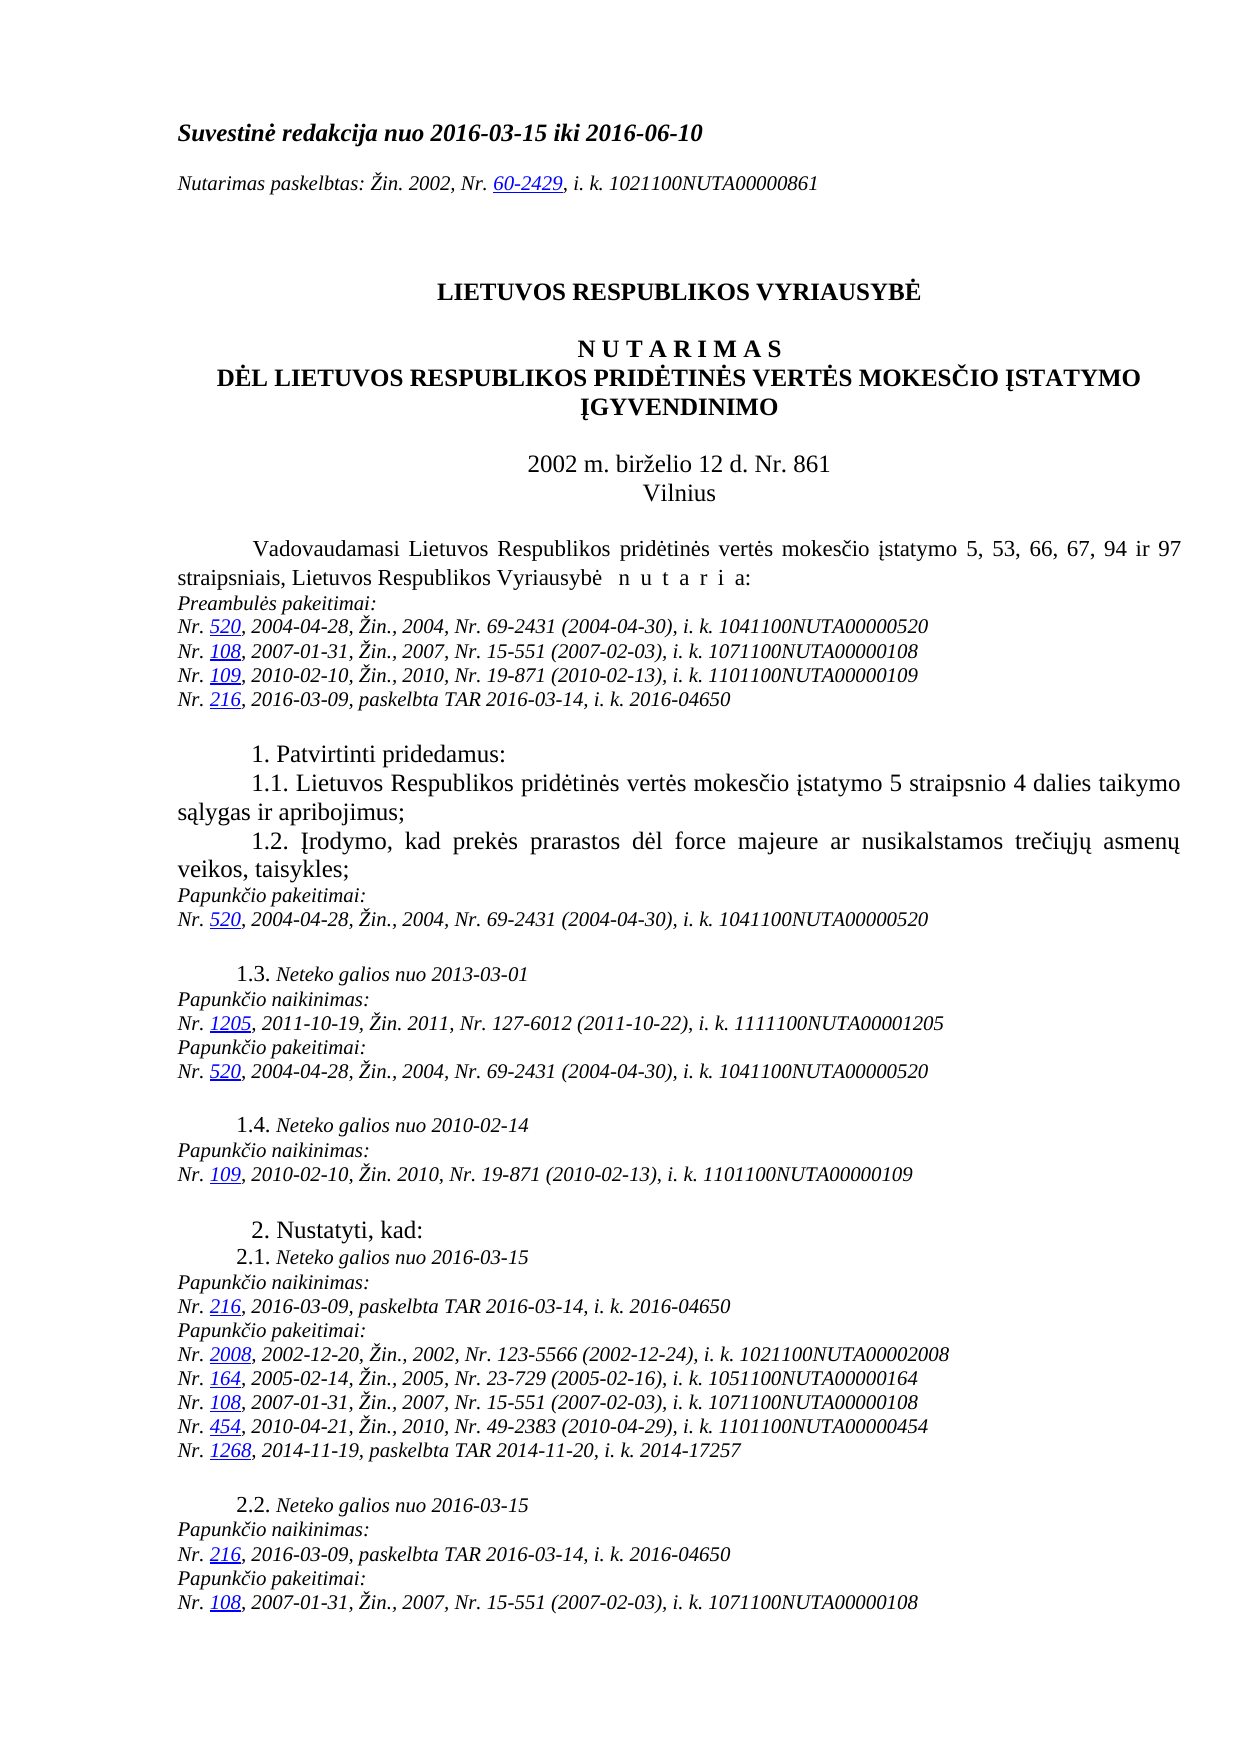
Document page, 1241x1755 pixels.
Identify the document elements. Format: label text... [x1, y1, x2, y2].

text Vadovaudamasi Lietuvos Respublikos pridėtinės vertės mokesčio įstatymo 5, 53, 66, 67, 94 ir 97 straipsniais, Lietuvos Respublikos Vyriausybė nutaria: [177, 535, 1181, 590]
text 1.4. Neteko galios nuo 2010-02-14 [177, 1111, 1181, 1138]
text Nr. 1205, 2011-10-19, Žin. 2011, Nr. 127-6012 (2011-10-22), i. k. 1111100NUTA00001205 [177, 1011, 1181, 1034]
text Suvestinė redakcija nuo 2016-03-15 iki 2016-06-10 [177, 118, 1181, 147]
text 1.1. Lietuvos Respublikos pridėtinės vertės mokesčio įstatymo 5 straipsnio 4 dalies taikymo sąlygas ir apribojimus; [177, 768, 1181, 826]
text Papunkčio naikinimas: [177, 1270, 1181, 1294]
text Nr. 108, 2007-01-31, Žin., 2007, Nr. 15-551 (2007-02-03), i. k. 1071100NUTA00000108 [177, 1589, 1181, 1614]
text 1.3. Neteko galios nuo 2013-03-01 [177, 960, 1181, 986]
text 2. Nustatyti, kad: [177, 1215, 1181, 1243]
text Papunkčio pakeitimai: [177, 883, 1181, 907]
text Nr. 109, 2010-02-10, Žin., 2010, Nr. 19-871 (2010-02-13), i. k. 1101100NUTA00000109 [177, 663, 1181, 687]
text Papunkčio pakeitimai: [177, 1566, 1181, 1589]
text Nr. 108, 2007-01-31, Žin., 2007, Nr. 15-551 (2007-02-03), i. k. 1071100NUTA00000108 [177, 638, 1181, 663]
text Nr. 109, 2010-02-10, Žin. 2010, Nr. 19-871 (2010-02-13), i. k. 1101100NUTA00000109 [177, 1162, 1181, 1186]
text Papunkčio pakeitimai: [177, 1318, 1181, 1342]
text Papunkčio naikinimas: [177, 986, 1181, 1011]
text 2.1. Neteko galios nuo 2016-03-15 [177, 1243, 1181, 1270]
text Nr. 1268, 2014-11-19, paskelbta TAR 2014-11-20, i. k. 2014-17257 [177, 1438, 1181, 1462]
text Papunkčio pakeitimai: [177, 1034, 1181, 1059]
text N U T A R I M A S [177, 334, 1181, 363]
text Nr. 454, 2010-04-21, Žin., 2010, Nr. 49-2383 (2010-04-29), i. k. 1101100NUTA00000454 [177, 1414, 1181, 1438]
text Nr. 520, 2004-04-28, Žin., 2004, Nr. 69-2431 (2004-04-30), i. k. 1041100NUTA00000520 [177, 1059, 1181, 1083]
text Nr. 216, 2016-03-09, paskelbta TAR 2016-03-14, i. k. 2016-04650 [177, 1541, 1181, 1566]
text Nr. 216, 2016-03-09, paskelbta TAR 2016-03-14, i. k. 2016-04650 [177, 687, 1181, 711]
text 2002 m. birželio 12 d. Nr. 861 [177, 449, 1181, 478]
text Nr. 520, 2004-04-28, Žin., 2004, Nr. 69-2431 (2004-04-30), i. k. 1041100NUTA00000520 [177, 907, 1181, 931]
text DĖL LIETUVOS RESPUBLIKOS PRIDĖTINĖS VERTĖS MOKESČIO ĮSTATYMO ĮGYVENDINIMO [177, 363, 1181, 420]
text Nr. 2008, 2002-12-20, Žin., 2002, Nr. 123-5566 (2002-12-24), i. k. 1021100NUTA00002008 [177, 1342, 1181, 1366]
text Papunkčio naikinimas: [177, 1138, 1181, 1162]
text 2.2. Neteko galios nuo 2016-03-15 [177, 1491, 1181, 1517]
text Nr. 520, 2004-04-28, Žin., 2004, Nr. 69-2431 (2004-04-30), i. k. 1041100NUTA00000520 [177, 614, 1181, 638]
text Nutarimas paskelbtas: Žin. 2002, Nr. 60-2429, i. k. 1021100NUTA00000861 [177, 171, 1181, 195]
text 1. Patvirtinti pridedamus: [177, 739, 1181, 768]
text Nr. 216, 2016-03-09, paskelbta TAR 2016-03-14, i. k. 2016-04650 [177, 1294, 1181, 1318]
text Nr. 108, 2007-01-31, Žin., 2007, Nr. 15-551 (2007-02-03), i. k. 1071100NUTA00000108 [177, 1390, 1181, 1414]
text Papunkčio naikinimas: [177, 1517, 1181, 1541]
text LIETUVOS RESPUBLIKOS VYRIAUSYBĖ [177, 277, 1181, 305]
text Preambulės pakeitimai: [177, 590, 1181, 614]
text Vilnius [177, 478, 1181, 507]
text Nr. 164, 2005-02-14, Žin., 2005, Nr. 23-729 (2005-02-16), i. k. 1051100NUTA00000164 [177, 1366, 1181, 1390]
text 1.2. Įrodymo, kad prekės prarastos dėl force majeure ar nusikalstamos trečiųjų asmenų veikos, taisykles; [177, 826, 1181, 883]
